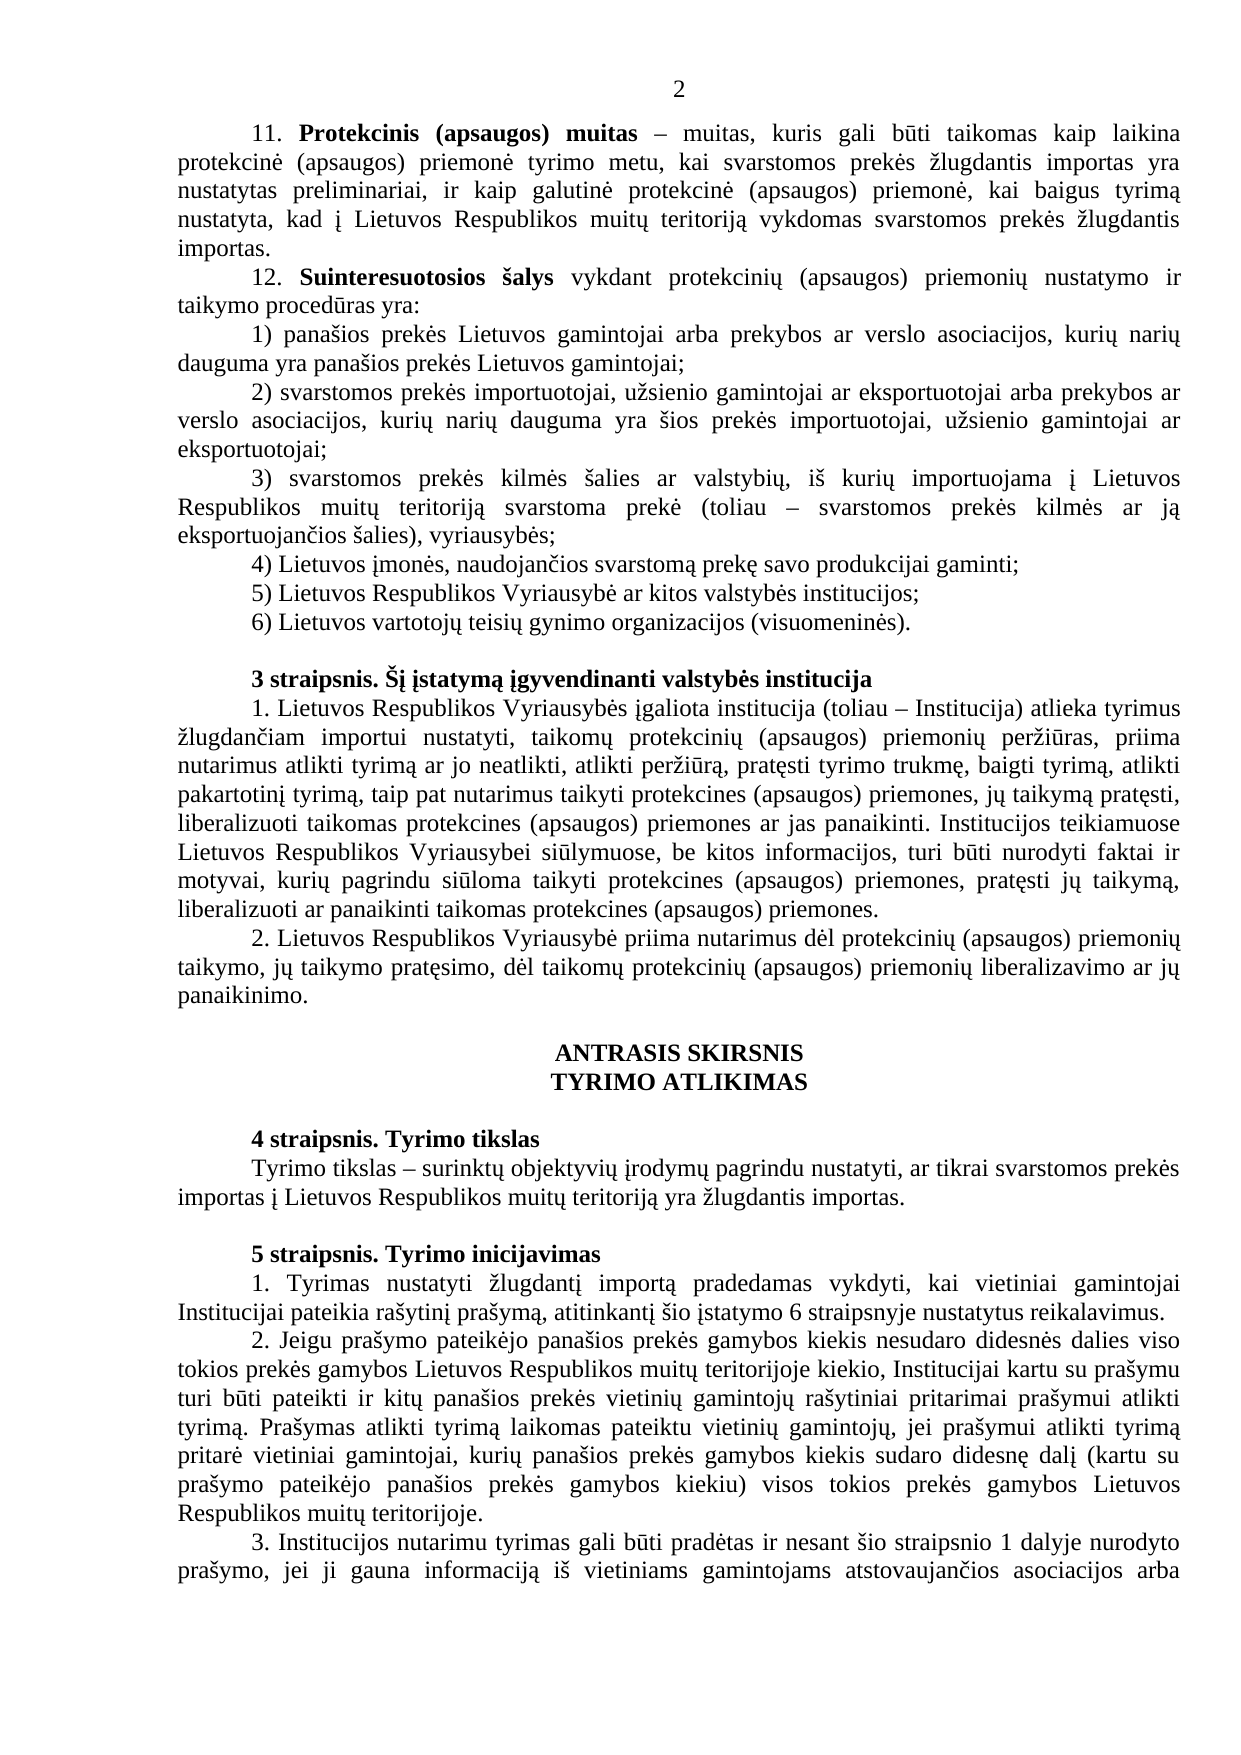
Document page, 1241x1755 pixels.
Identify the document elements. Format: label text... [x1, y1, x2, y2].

text 5) Lietuvos Respublikos Vyriausybė ar kitos valstybės institucijos; [177, 578, 1181, 607]
text 12. Suinteresuotosios šalys vykdant protekcinių (apsaugos) priemonių nustatymo ir taikymo procedūras yra: [177, 262, 1181, 319]
text 3. Institucijos nutarimu tyrimas gali būti pradėtas ir nesant šio straipsnio 1 dalyje nurodyto prašymo, jei ji gauna informaciją iš vietiniams gamintojams atstovaujančios asociacijos arba [177, 1527, 1181, 1584]
text 2) svarstomos prekės importuotojai, užsienio gamintojai ar eksportuotojai arba prekybos ar verslo asociacijos, kurių narių dauguma yra šios prekės importuotojai, užsienio gamintojai ar eksportuotojai; [177, 377, 1181, 463]
text 1. Lietuvos Respublikos Vyriausybės įgaliota institucija (toliau – Institucija) atlieka tyrimus žlugdančiam importui nustatyti, taikomų protekcinių (apsaugos) priemonių peržiūras, priima nutarimus atlikti tyrimą ar jo neatlikti, atlikti peržiūrą, pratęsti tyrimo trukmę, baigti tyrimą, atlikti pakartotinį tyrimą, taip pat nutarimus taikyti protekcines (apsaugos) priemones, jų taikymą pratęsti, liberalizuoti taikomas protekcines (apsaugos) priemones ar jas panaikinti. Institucijos teikiamuose Lietuvos Respublikos Vyriausybei siūlymuose, be kitos informacijos, turi būti nurodyti faktai ir motyvai, kurių pagrindu siūloma taikyti protekcines (apsaugos) priemones, pratęsti jų taikymą, liberalizuoti ar panaikinti taikomas protekcines (apsaugos) priemones. [177, 693, 1181, 923]
text 4) Lietuvos įmonės, naudojančios svarstomą prekę savo produkcijai gaminti; [177, 549, 1181, 578]
text 1. Tyrimas nustatyti žlugdantį importą pradedamas vykdyti, kai vietiniai gamintojai Institucijai pateikia rašytinį prašymą, atitinkantį šio įstatymo 6 straipsnyje nustatytus reikalavimus. [177, 1268, 1181, 1326]
text 11. Protekcinis (apsaugos) muitas – muitas, kuris gali būti taikomas kaip laikina protekcinė (apsaugos) priemonė tyrimo metu, kai svarstomos prekės žlugdantis importas yra nustatytas preliminariai, ir kaip galutinė protekcinė (apsaugos) priemonė, kai baigus tyrimą nustatyta, kad į Lietuvos Respublikos muitų teritoriją vykdomas svarstomos prekės žlugdantis importas. [177, 118, 1181, 262]
text Tyrimo tikslas – surinktų objektyvių įrodymų pagrindu nustatyti, ar tikrai svarstomos prekės importas į Lietuvos Respublikos muitų teritoriją yra žlugdantis importas. [177, 1153, 1181, 1211]
text TYRIMO ATLIKIMAS [177, 1067, 1181, 1096]
text 1) panašios prekės Lietuvos gamintojai arba prekybos ar verslo asociacijos, kurių narių dauguma yra panašios prekės Lietuvos gamintojai; [177, 319, 1181, 377]
text ANTRASIS SKIRSNIS [177, 1038, 1181, 1067]
text 3) svarstomos prekės kilmės šalies ar valstybių, iš kurių importuojama į Lietuvos Respublikos muitų teritoriją svarstoma prekė (toliau – svarstomos prekės kilmės ar ją eksportuojančios šalies), vyriausybės; [177, 463, 1181, 549]
text 5 straipsnis. Tyrimo inicijavimas [177, 1239, 1181, 1268]
text 3 straipsnis. Šį įstatymą įgyvendinanti valstybės institucija [177, 664, 1181, 693]
text 6) Lietuvos vartotojų teisių gynimo organizacijos (visuomeninės). [177, 607, 1181, 636]
text 4 straipsnis. Tyrimo tikslas [177, 1124, 1181, 1153]
text 2. Lietuvos Respublikos Vyriausybė priima nutarimus dėl protekcinių (apsaugos) priemonių taikymo, jų taikymo pratęsimo, dėl taikomų protekcinių (apsaugos) priemonių liberalizavimo ar jų panaikinimo. [177, 923, 1181, 1009]
text 2. Jeigu prašymo pateikėjo panašios prekės gamybos kiekis nesudaro didesnės dalies viso tokios prekės gamybos Lietuvos Respublikos muitų teritorijoje kiekio, Institucijai kartu su prašymu turi būti pateikti ir kitų panašios prekės vietinių gamintojų rašytiniai pritarimai prašymui atlikti tyrimą. Prašymas atlikti tyrimą laikomas pateiktu vietinių gamintojų, jei prašymui atlikti tyrimą pritarė vietiniai gamintojai, kurių panašios prekės gamybos kiekis sudaro didesnę dalį (kartu su prašymo pateikėjo panašios prekės gamybos kiekiu) visos tokios prekės gamybos Lietuvos Respublikos muitų teritorijoje. [177, 1326, 1181, 1527]
